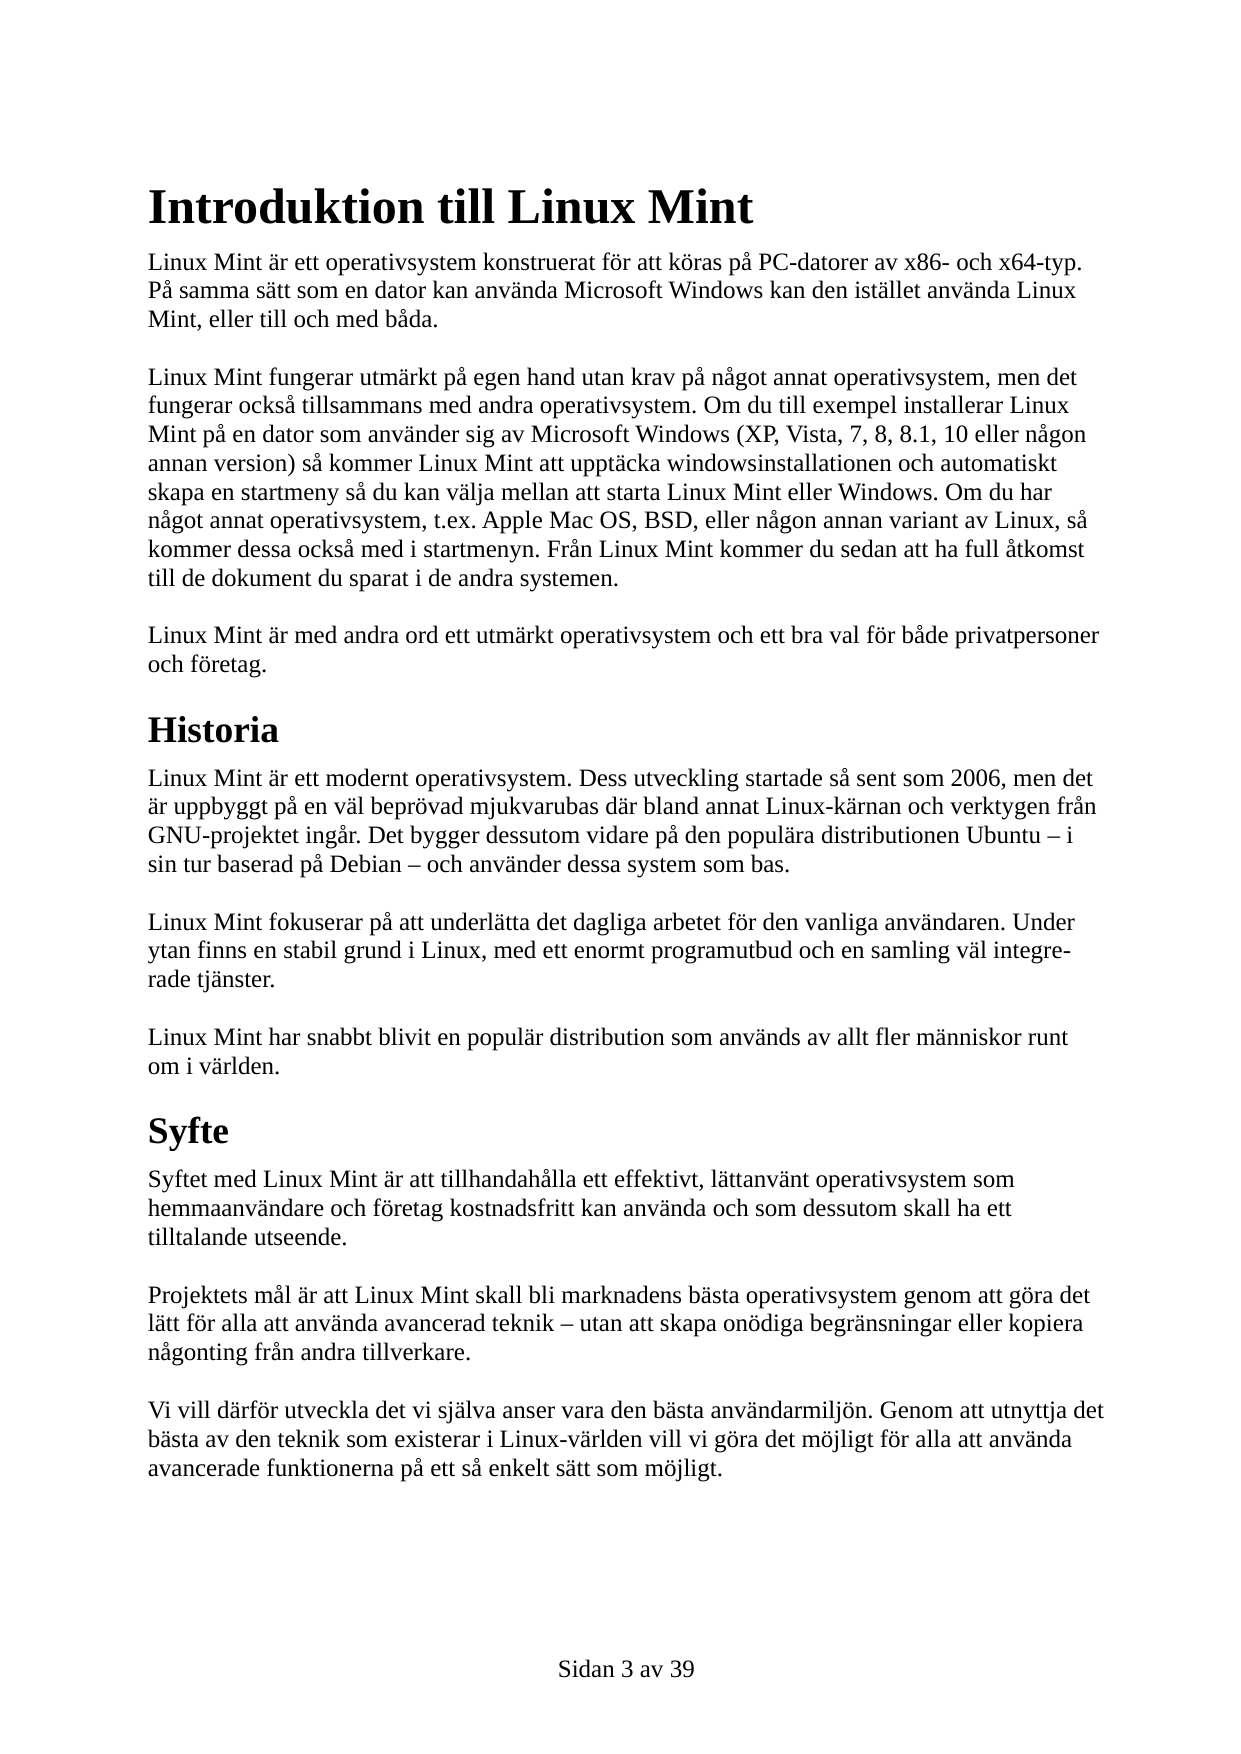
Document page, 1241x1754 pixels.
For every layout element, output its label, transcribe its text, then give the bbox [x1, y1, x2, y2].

text Linux Mint är med andra ord ett utmärkt operativsystem och ett bra val för både privatpersoner och företag. [148, 620, 1104, 678]
text Linux Mint är ett modernt operativsystem. Dess utveckling startade så sent som 2006, men det är uppbyggt på en väl beprövad mjukvarubas där bland annat Linux-kärnan och verktygen från GNU-projektet ingår. Det bygger dessutom vidare på den populära distributionen Ubuntu – i sin tur baserad på Debian – och använder dessa system som bas. [148, 763, 1104, 878]
text Linux Mint har snabbt blivit en populär distribution som används av allt fler människor runt om i världen. [148, 1022, 1104, 1080]
text Linux Mint fokuserar på att underlätta det dagliga arbetet för den vanliga användaren. Under ytan finns en stabil grund i Linux, med ett enormt programutbud och en samling väl integre­rade tjänster. [148, 907, 1104, 993]
subtitle Historia [148, 707, 1104, 750]
subtitle Syfte [148, 1109, 1104, 1152]
text Syftet med Linux Mint är att tillhandahålla ett effektivt, lättanvänt operativsystem som hemmaanvändare och företag kostnadsfritt kan använda och som dessutom skall ha ett tilltalande utseende. [148, 1164, 1104, 1251]
text Vi vill därför utveckla det vi själva anser vara den bästa användarmiljön. Genom att utnyttja det bästa av den teknik som existerar i Linux-världen vill vi göra det möjligt för alla att använda avancerade funktionerna på ett så enkelt sätt som möjligt. [148, 1395, 1104, 1481]
text Linux Mint fungerar utmärkt på egen hand utan krav på något annat operativsystem, men det fungerar också tillsammans med andra operativsystem. Om du till exempel installerar Linux Mint på en dator som använder sig av Microsoft Windows (XP, Vista, 7, 8, 8.1, 10 eller någon annan version) så kommer Linux Mint att upptäcka windowsinstallationen och automatiskt skapa en startmeny så du kan välja mellan att starta Linux Mint eller Windows. Om du har något annat operativsystem, t.ex. Apple Mac OS, BSD, eller någon annan variant av Linux, så kommer dessa också med i startmenyn. Från Linux Mint kommer du sedan att ha full åtkomst till de dokument du sparat i de andra systemen. [148, 362, 1104, 592]
text Projektets mål är att Linux Mint skall bli marknadens bästa operativsystem genom att göra det lätt för alla att använda avancerad teknik – utan att skapa onödiga begränsningar eller kopiera någonting från andra tillverkare. [148, 1280, 1104, 1366]
subtitle Introduktion till Linux Mint [148, 177, 1104, 234]
text Linux Mint är ett operativsystem konstruerat för att köras på PC-datorer av x86- och x64-typ. På samma sätt som en dator kan använda Microsoft Windows kan den istället använda Linux Mint, eller till och med båda. [148, 247, 1104, 333]
